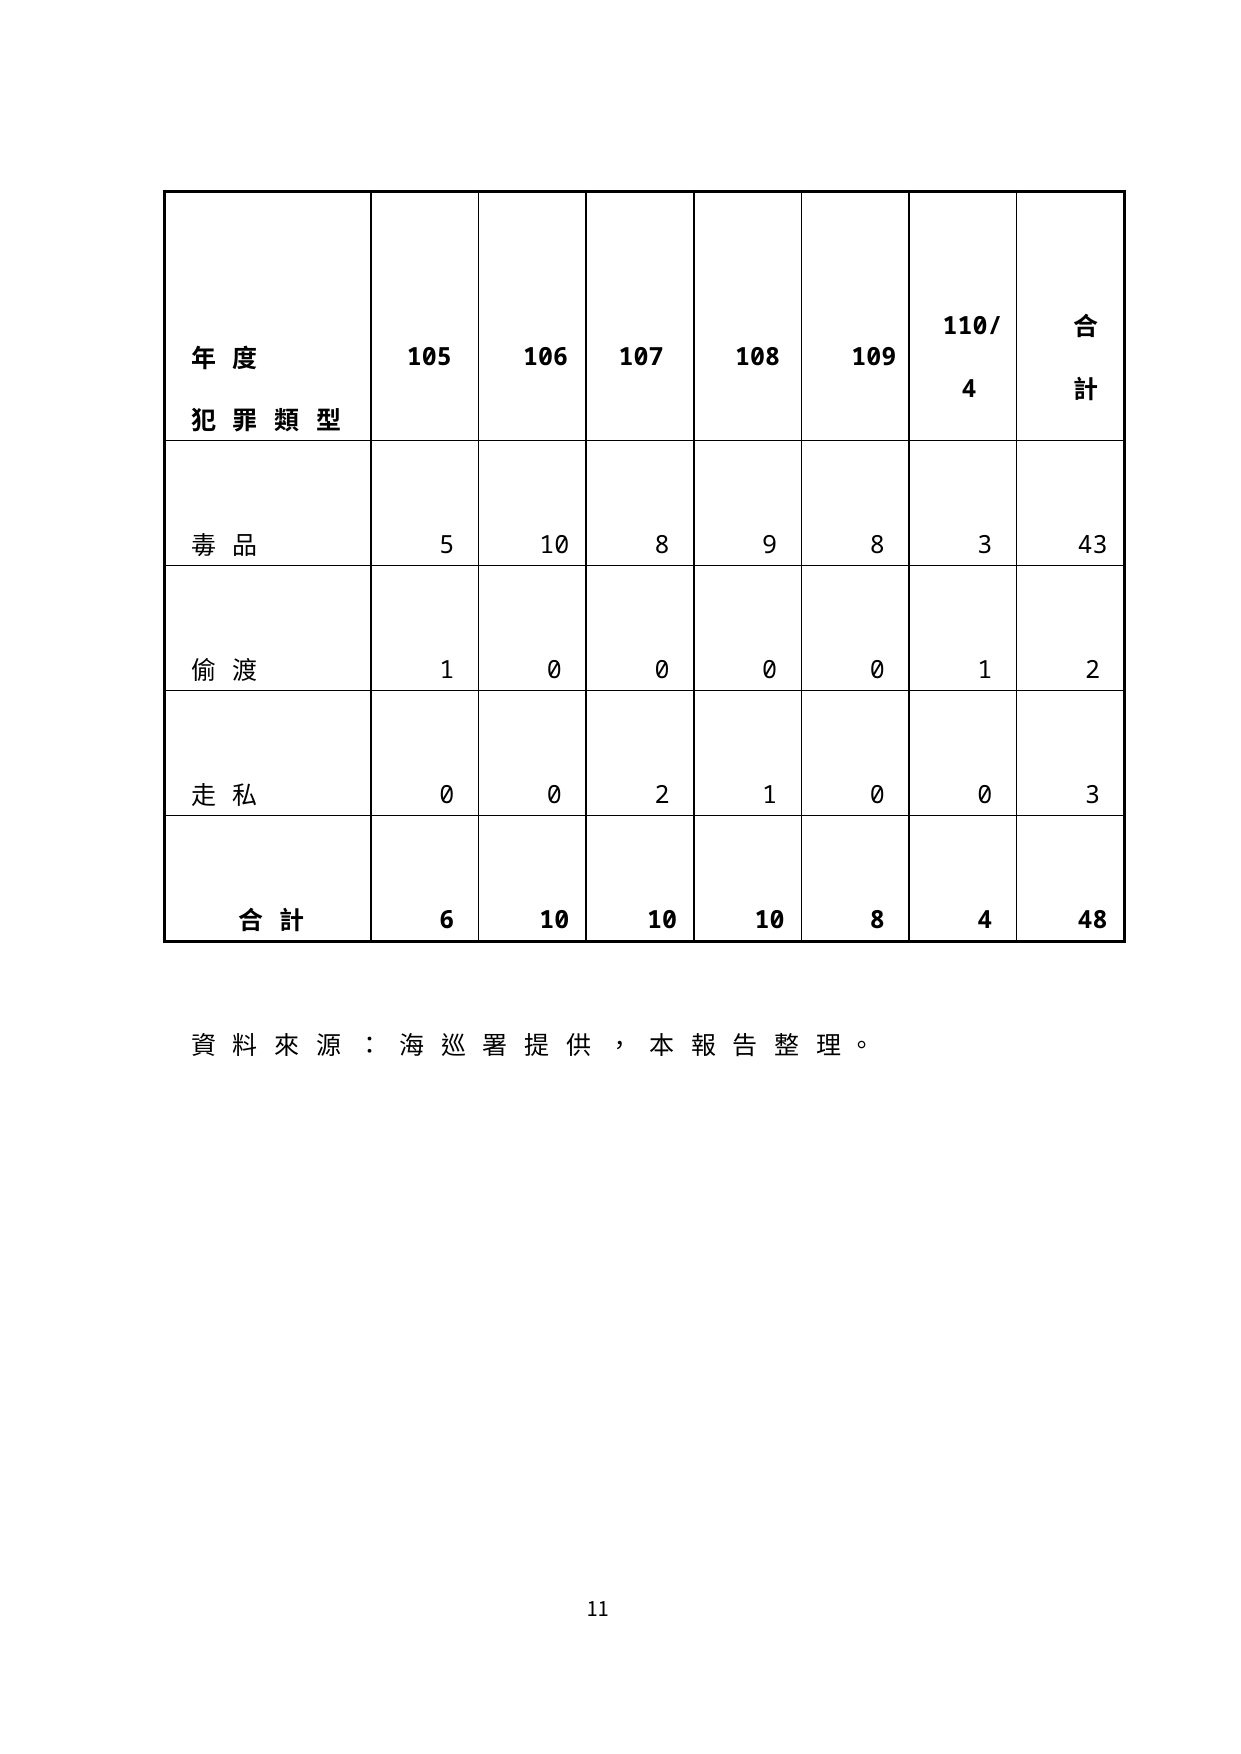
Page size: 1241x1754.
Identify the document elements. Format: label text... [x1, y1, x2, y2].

table_header 105 [372, 193, 478, 439]
table_header 106 [479, 193, 585, 439]
table_cell 48 [1017, 816, 1123, 939]
table_cell 0 [479, 691, 585, 814]
table_cell 1 [372, 566, 478, 689]
table_cell 毒品 [166, 441, 370, 564]
table_cell 6 [372, 816, 478, 939]
table_cell 8 [587, 441, 693, 564]
table_cell 偷渡 [166, 566, 370, 689]
table_cell 0 [372, 691, 478, 814]
table_cell 0 [479, 566, 585, 689]
table_header 108 [695, 193, 801, 439]
table_cell 8 [802, 816, 908, 939]
table_cell 2 [587, 691, 693, 814]
table_cell 1 [695, 691, 801, 814]
table_cell 0 [910, 691, 1016, 814]
table_cell 8 [802, 441, 908, 564]
table_header 110/4 [910, 193, 1016, 439]
table_cell 10 [479, 816, 585, 939]
table_cell 0 [802, 691, 908, 814]
table_cell 10 [587, 816, 693, 939]
table_cell 3 [910, 441, 1016, 564]
table_header 109 [802, 193, 908, 439]
table_cell 10 [479, 441, 585, 564]
table_cell 5 [372, 441, 478, 564]
table_cell 9 [695, 441, 801, 564]
table_cell 2 [1017, 566, 1123, 689]
table_cell 0 [802, 566, 908, 689]
table_cell 3 [1017, 691, 1123, 814]
table_cell 0 [695, 566, 801, 689]
table_cell 4 [910, 816, 1016, 939]
text 資料來源：海巡署提供，本報告整理。 [153, 1002, 1058, 1064]
table_header 合計 [1017, 193, 1123, 439]
table_cell 走私 [166, 691, 370, 814]
table_header 年度 犯罪類型 [166, 193, 370, 439]
table_header 107 [587, 193, 693, 439]
table_cell 43 [1017, 441, 1123, 564]
table_cell 10 [695, 816, 801, 939]
table_cell 0 [587, 566, 693, 689]
table_cell 1 [910, 566, 1016, 689]
table_cell 合計 [166, 816, 370, 939]
